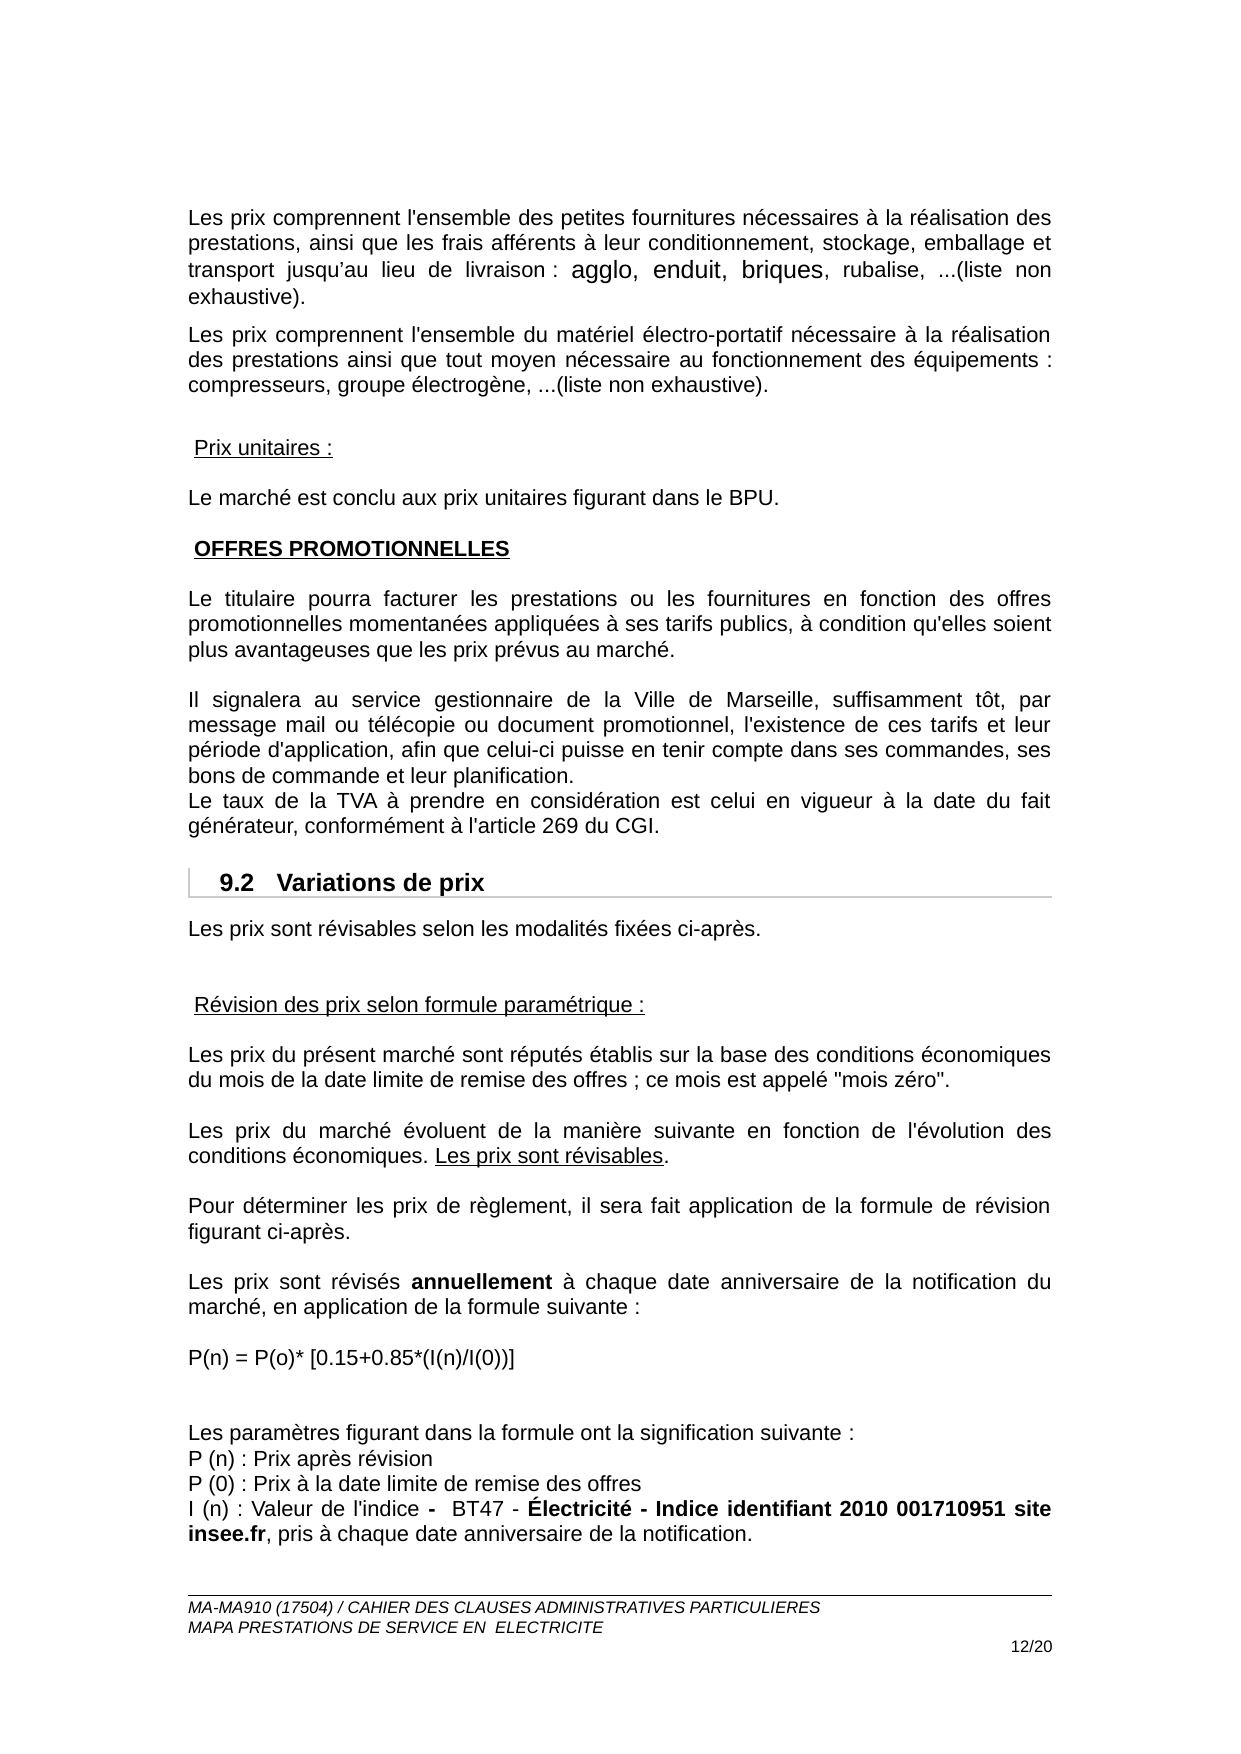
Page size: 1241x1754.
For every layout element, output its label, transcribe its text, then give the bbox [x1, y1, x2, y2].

text Les paramètres figurant dans la formule ont la signification suivante : [188, 1420, 1052, 1446]
subtitle Variations de prix [190, 868, 1052, 896]
text Le titulaire pourra facturer les prestations ou les fournitures en fonction des offres promotionnelles momentanées appliquées à ses tarifs publics, à condition qu'elles soient plus avantageuses que les prix prévus au marché. [188, 586, 1052, 662]
text Le marché est conclu aux prix unitaires figurant dans le BPU. [188, 485, 1052, 510]
text Les prix sont révisés annuellement à chaque date anniversaire de la notification du marché, en application de la formule suivante : [188, 1269, 1052, 1319]
text Les prix sont révisables selon les modalités fixées ci-après. [188, 916, 1052, 941]
text Les prix comprennent l'ensemble des petites fournitures nécessaires à la réalisation des prestations, ainsi que les frais afférents à leur conditionnement, stockage, emballage et transport jusqu’au lieu de livraison : agglo, enduit, briques, rubalise, ...(liste non exhaustive). [188, 204, 1052, 309]
text I (n) : Valeur de l'indice - BT47 - Électricité - Indice identifiant 2010 001710951 site insee.fr, pris à chaque date anniversaire de la notification. [188, 1496, 1052, 1546]
text Il signalera au service gestionnaire de la Ville de Marseille, suffisamment tôt, par message mail ou télécopie ou document promotionnel, l'existence de ces tarifs et leur période d'application, afin que celui-ci puisse en tenir compte dans ses commandes, ses bons de commande et leur planification. [188, 687, 1052, 788]
text P (n) : Prix après révision [188, 1446, 1052, 1471]
text Les prix comprennent l'ensemble du matériel électro-portatif nécessaire à la réalisation des prestations ainsi que tout moyen nécessaire au fonctionnement des équipements : compresseurs, groupe électrogène, ...(liste non exhaustive). [188, 321, 1052, 397]
text Pour déterminer les prix de règlement, il sera fait application de la formule de révision figurant ci-après. [188, 1193, 1052, 1244]
text P (0) : Prix à la date limite de remise des offres [188, 1471, 1052, 1496]
text P(n) = P(o)* [0.15+0.85*(I(n)/I(0))] [188, 1345, 1052, 1370]
text Les prix du présent marché sont réputés établis sur la base des conditions économiques du mois de la date limite de remise des offres ; ce mois est appelé "mois zéro". [188, 1042, 1052, 1093]
text Prix unitaires : [188, 435, 1052, 460]
text OFFRES PROMOTIONNELLES [188, 536, 1052, 561]
text Les prix du marché évoluent de la manière suivante en fonction de l'évolution des conditions économiques. Les prix sont révisables. [188, 1118, 1052, 1168]
text Le taux de la TVA à prendre en considération est celui en vigueur à la date du fait générateur, conformément à l'article 269 du CGI. [188, 788, 1052, 838]
text Révision des prix selon formule paramétrique : [188, 992, 1052, 1017]
